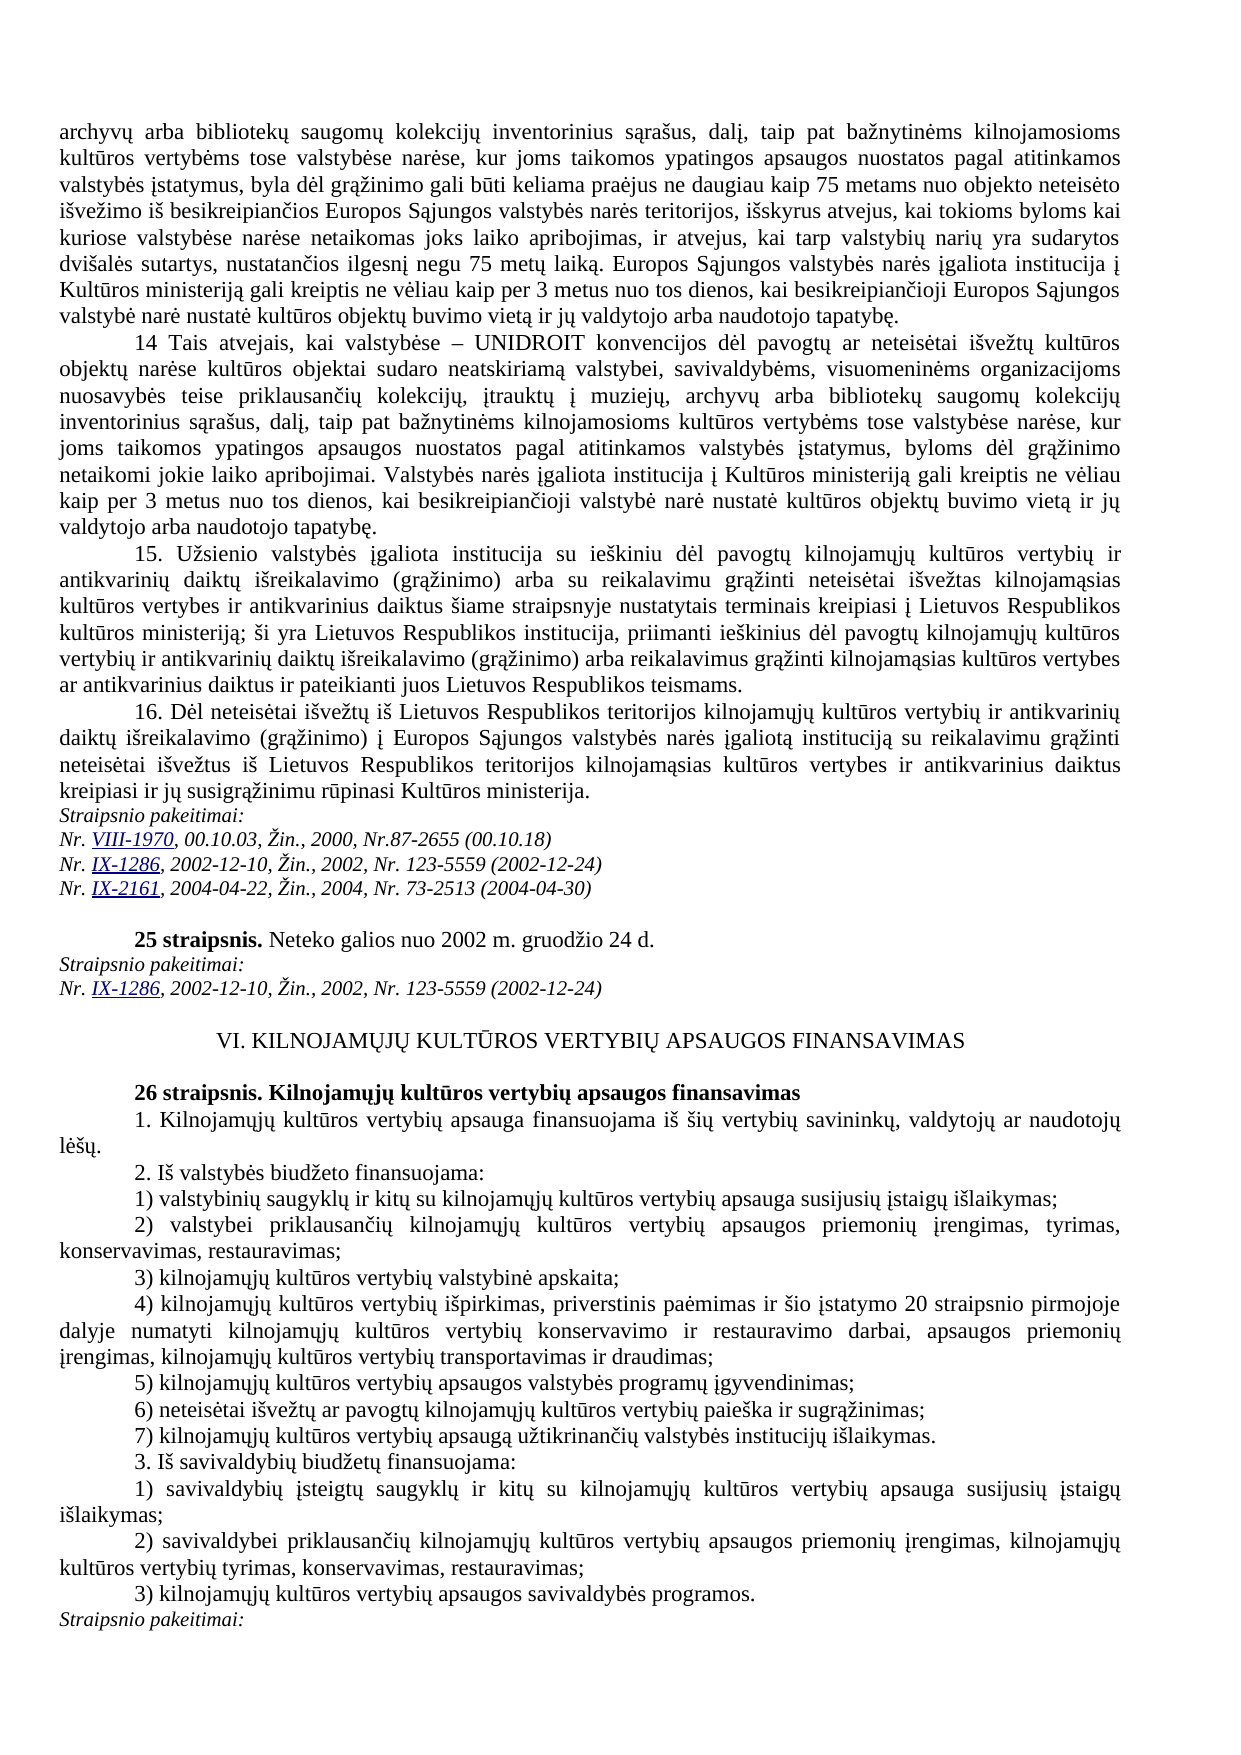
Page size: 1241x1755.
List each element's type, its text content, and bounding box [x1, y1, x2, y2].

text 26 straipsnis. Kilnojamųjų kultūros vertybių apsaugos finansavimas [59, 1079, 1122, 1106]
text 15. Užsienio valstybės įgaliota institucija su ieškiniu dėl pavogtų kilnojamųjų kultūros vertybių ir antikvarinių daiktų išreikalavimo (grąžinimo) arba su reikalavimu grąžinti neteisėtai išvežtas kilnojamąsias kultūros vertybes ir antikvarinius daiktus šiame straipsnyje nustatytais terminais kreipiasi į Lietuvos Respublikos kultūros ministeriją; ši yra Lietuvos Respublikos institucija, priimanti ieškinius dėl pavogtų kilnojamųjų kultūros vertybių ir antikvarinių daiktų išreikalavimo (grąžinimo) arba reikalavimus grąžinti kilnojamąsias kultūros vertybes ar antikvarinius daiktus ir pateikianti juos Lietuvos Respublikos teismams. [59, 540, 1122, 698]
text Nr. IX-1286, 2002-12-10, Žin., 2002, Nr. 123-5559 (2002-12-24) [59, 976, 1122, 1000]
text 2. Iš valstybės biudžeto finansuojama: [59, 1158, 1122, 1185]
text 6) neteisėtai išvežtų ar pavogtų kilnojamųjų kultūros vertybių paieška ir sugrąžinimas; [59, 1396, 1122, 1422]
text 16. Dėl neteisėtai išvežtų iš Lietuvos Respublikos teritorijos kilnojamųjų kultūros vertybių ir antikvarinių daiktų išreikalavimo (grąžinimo) į Europos Sąjungos valstybės narės įgaliotą instituciją su reikalavimu grąžinti neteisėtai išvežtus iš Lietuvos Respublikos teritorijos kilnojamąsias kultūros vertybes ir antikvarinius daiktus kreipiasi ir jų susigrąžinimu rūpinasi Kultūros ministerija. [59, 698, 1122, 803]
text 3) kilnojamųjų kultūros vertybių valstybinė apskaita; [59, 1264, 1122, 1290]
text 5) kilnojamųjų kultūros vertybių apsaugos valstybės programų įgyvendinimas; [59, 1369, 1122, 1396]
text Straipsnio pakeitimai: [59, 952, 1122, 976]
text archyvų arba bibliotekų saugomų kolekcijų inventorinius sąrašus, dalį, taip pat bažnytinėms kilnojamosioms kultūros vertybėms tose valstybėse narėse, kur joms taikomos ypatingos apsaugos nuostatos pagal atitinkamos valstybės įstatymus, byla dėl grąžinimo gali būti keliama praėjus ne daugiau kaip 75 metams nuo objekto neteisėto išvežimo iš besikreipiančios Europos Sąjungos valstybės narės teritorijos, išskyrus atvejus, kai tokioms byloms kai kuriose valstybėse narėse netaikomas joks laiko apribojimas, ir atvejus, kai tarp valstybių narių yra sudarytos dvišalės sutartys, nustatančios ilgesnį negu 75 metų laiką. Europos Sąjungos valstybės narės įgaliota institucija į Kultūros ministeriją gali kreiptis ne vėliau kaip per 3 metus nuo tos dienos, kai besikreipiančioji Europos Sąjungos valstybė narė nustatė kultūros objektų buvimo vietą ir jų valdytojo arba naudotojo tapatybę. [59, 118, 1122, 329]
text 1) savivaldybių įsteigtų saugyklų ir kitų su kilnojamųjų kultūros vertybių apsauga susijusių įstaigų išlaikymas; [59, 1475, 1122, 1527]
text 2) valstybei priklausančių kilnojamųjų kultūros vertybių apsaugos priemonių įrengimas, tyrimas, konservavimas, restauravimas; [59, 1211, 1122, 1264]
text Straipsnio pakeitimai: [59, 803, 1122, 827]
text 3. Iš savivaldybių biudžetų finansuojama: [59, 1448, 1122, 1475]
text Nr. IX-1286, 2002-12-10, Žin., 2002, Nr. 123-5559 (2002-12-24) [59, 851, 1122, 876]
text Nr. IX-2161, 2004-04-22, Žin., 2004, Nr. 73-2513 (2004-04-30) [59, 876, 1122, 899]
text 4) kilnojamųjų kultūros vertybių išpirkimas, priverstinis paėmimas ir šio įstatymo 20 straipsnio pirmojoje dalyje numatyti kilnojamųjų kultūros vertybių konservavimo ir restauravimo darbai, apsaugos priemonių įrengimas, kilnojamųjų kultūros vertybių transportavimas ir draudimas; [59, 1290, 1122, 1369]
text 25 straipsnis. Neteko galios nuo 2002 m. gruodžio 24 d. [59, 926, 1122, 952]
text Straipsnio pakeitimai: [59, 1607, 1122, 1631]
text 1) valstybinių saugyklų ir kitų su kilnojamųjų kultūros vertybių apsauga susijusių įstaigų išlaikymas; [59, 1185, 1122, 1211]
text 2) savivaldybei priklausančių kilnojamųjų kultūros vertybių apsaugos priemonių įrengimas, kilnojamųjų kultūros vertybių tyrimas, konservavimas, restauravimas; [59, 1527, 1122, 1580]
text Nr. VIII-1970, 00.10.03, Žin., 2000, Nr.87-2655 (00.10.18) [59, 827, 1122, 851]
text 14 Tais atvejais, kai valstybėse – UNIDROIT konvencijos dėl pavogtų ar neteisėtai išvežtų kultūros objektų narėse kultūros objektai sudaro neatskiriamą valstybei, savivaldybėms, visuomeninėms organizacijoms nuosavybės teise priklausančių kolekcijų, įtrauktų į muziejų, archyvų arba bibliotekų saugomų kolekcijų inventorinius sąrašus, dalį, taip pat bažnytinėms kilnojamosioms kultūros vertybėms tose valstybėse narėse, kur joms taikomos ypatingos apsaugos nuostatos pagal atitinkamos valstybės įstatymus, byloms dėl grąžinimo netaikomi jokie laiko apribojimai. Valstybės narės įgaliota institucija į Kultūros ministeriją gali kreiptis ne vėliau kaip per 3 metus nuo tos dienos, kai besikreipiančioji valstybė narė nustatė kultūros objektų buvimo vietą ir jų valdytojo arba naudotojo tapatybę. [59, 329, 1122, 540]
text 7) kilnojamųjų kultūros vertybių apsaugą užtikrinančių valstybės institucijų išlaikymas. [59, 1422, 1122, 1448]
text 1. Kilnojamųjų kultūros vertybių apsauga finansuojama iš šių vertybių savininkų, valdytojų ar naudotojų lėšų. [59, 1106, 1122, 1158]
text 3) kilnojamųjų kultūros vertybių apsaugos savivaldybės programos. [59, 1580, 1122, 1607]
text VI. KILNOJAMŲJŲ KULTŪROS VERTYBIŲ APSAUGOS FINANSAVIMAS [59, 1027, 1122, 1053]
